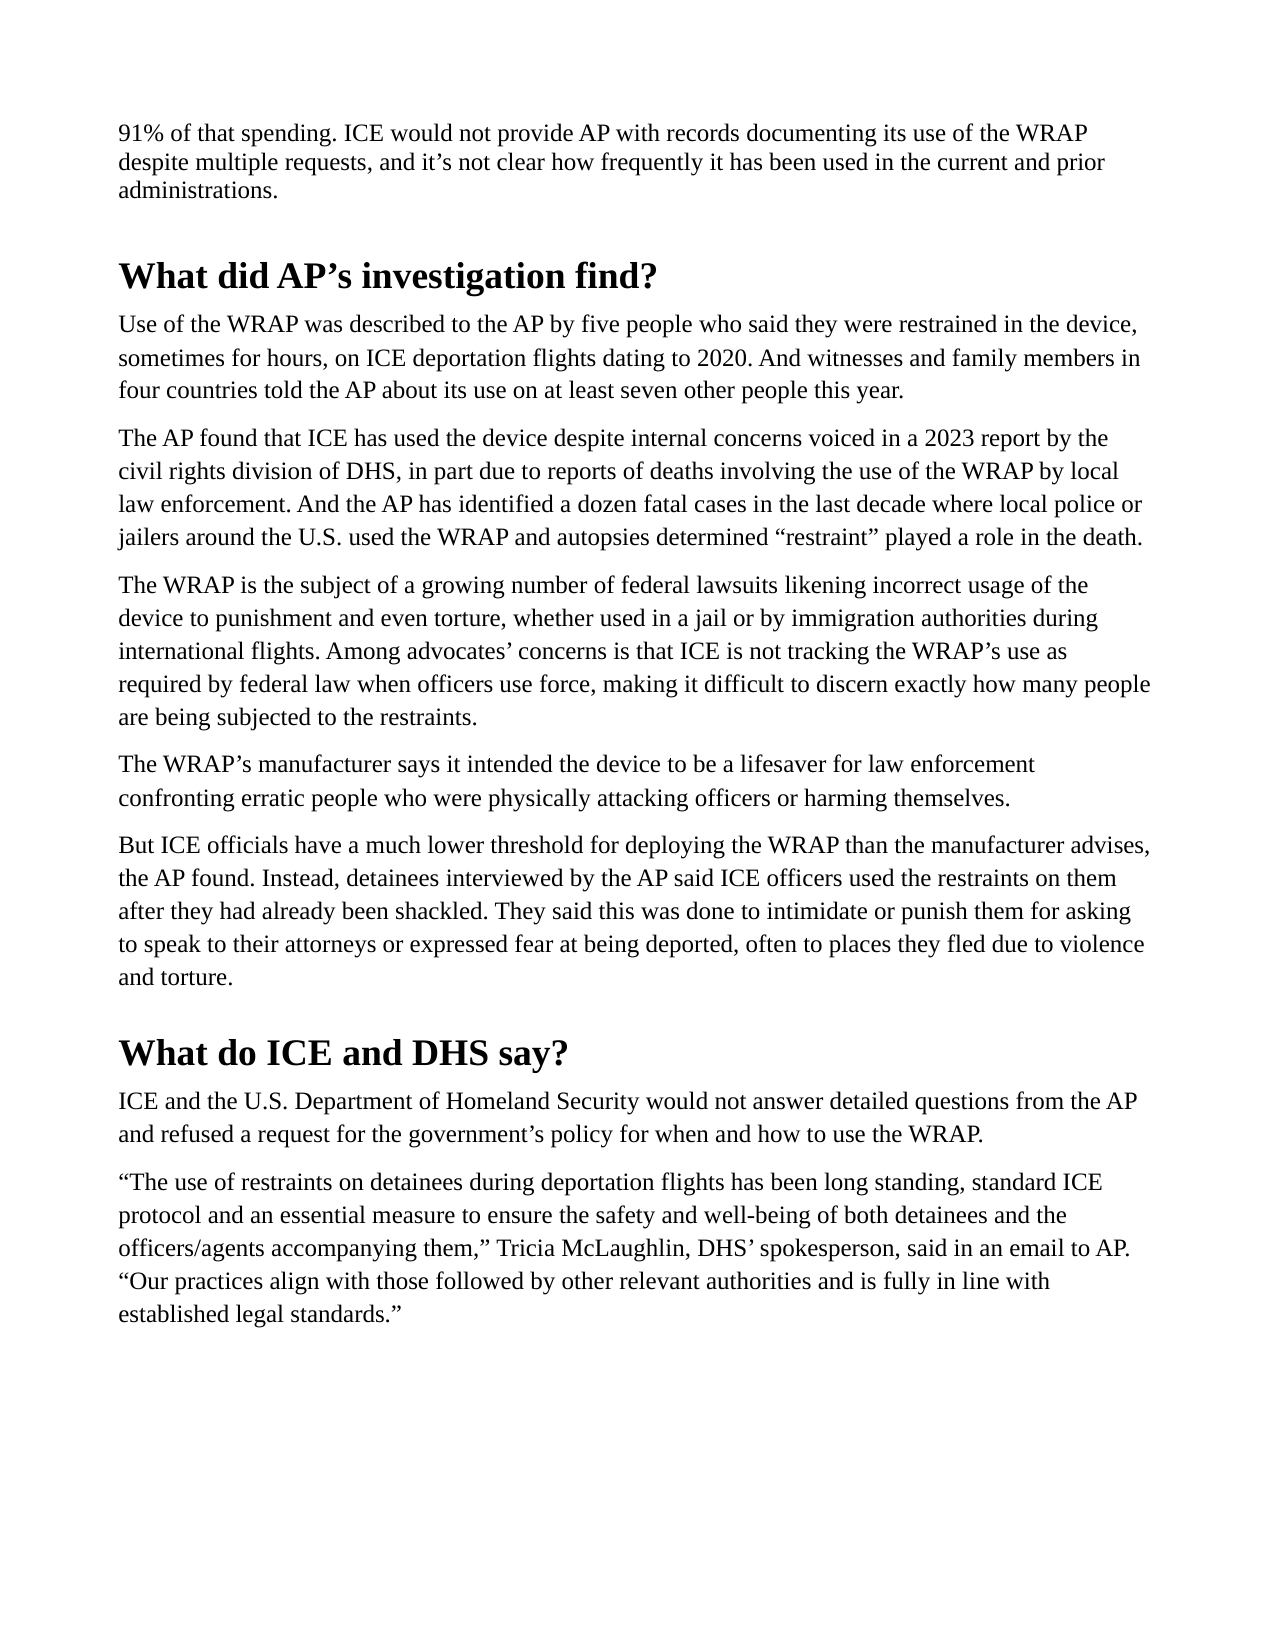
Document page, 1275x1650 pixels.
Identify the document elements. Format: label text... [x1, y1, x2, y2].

text The WRAP’s manufacturer says it intended the device to be a lifesaver for law enforcement confronting erratic people who were physically attacking officers or harming themselves. [118, 749, 1157, 811]
subtitle What do ICE and DHS say? [118, 1031, 1157, 1074]
text “The use of restraints on detainees during deportation flights has been long standing, standard ICE protocol and an essential measure to ensure the safety and well-being of both detainees and the officers/agents accompanying them,” Tricia McLaughlin, DHS’ spokesperson, said in an email to AP. “Our practices align with those followed by other relevant authorities and is fully in line with established legal standards.” [118, 1167, 1157, 1328]
text But ICE officials have a much lower threshold for deploying the WRAP than the manufacturer advises, the AP found. Instead, detainees interviewed by the AP said ICE officers used the restraints on them after they had already been shackled. They said this was done to intimidate or punish them for asking to speak to their attorneys or expressed fear at being deported, often to places they fled due to violence and torture. [118, 830, 1157, 991]
subtitle What did AP’s investigation find? [118, 254, 1157, 297]
text 91% of that spending. ICE would not provide AP with records documenting its use of the WRAP despite multiple requests, and it’s not clear how frequently it has been used in the current and prior administrations. [118, 118, 1157, 204]
text The WRAP is the subject of a growing number of federal lawsuits likening incorrect usage of the device to punishment and even torture, whether used in a jail or by immigration authorities during international flights. Among advocates’ concerns is that ICE is not tracking the WRAP’s use as required by federal law when officers use force, making it difficult to discern exactly how many people are being subjected to the restraints. [118, 570, 1157, 731]
text Use of the WRAP was described to the AP by five people who said they were restrained in the device, sometimes for hours, on ICE deportation flights dating to 2020. And witnesses and family members in four countries told the AP about its use on at least seven other people this year. [118, 309, 1157, 404]
text ICE and the U.S. Department of Homeland Security would not answer detailed questions from the AP and refused a request for the government’s policy for when and how to use the WRAP. [118, 1086, 1157, 1148]
text The AP found that ICE has used the device despite internal concerns voiced in a 2023 report by the civil rights division of DHS, in part due to reports of deaths involving the use of the WRAP by local law enforcement. And the AP has identified a dozen fatal cases in the last decade where local police or jailers around the U.S. used the WRAP and autopsies determined “restraint” played a role in the death. [118, 423, 1157, 551]
